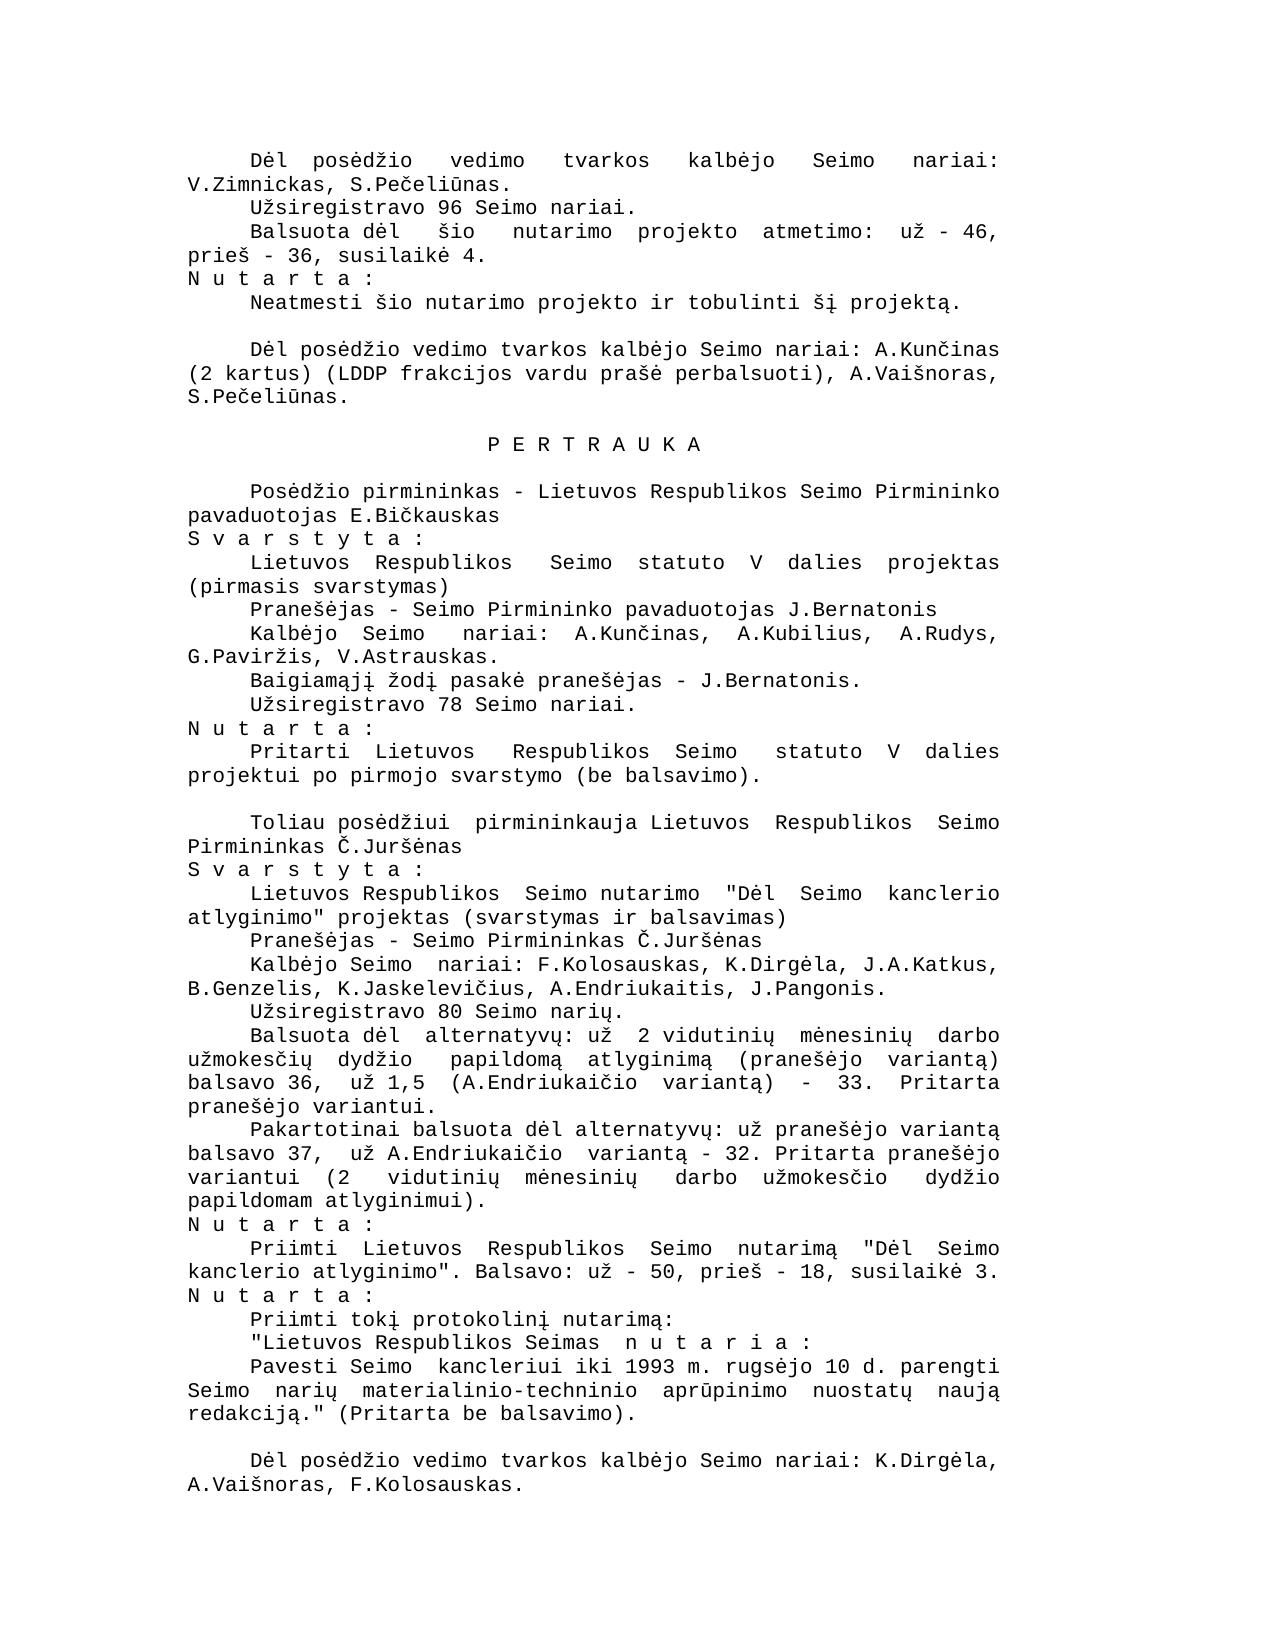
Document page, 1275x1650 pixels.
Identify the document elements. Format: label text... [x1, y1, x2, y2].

text Lietuvos Respublikos Seimo nutarimo "Dėl Seimo kanclerio [187, 883, 1087, 907]
text Kalbėjo Seimo nariai: A.Kunčinas, A.Kubilius, A.Rudys, [187, 623, 1087, 647]
text Seimo narių materialinio-techninio aprūpinimo nuostatų naują [187, 1379, 1087, 1403]
text Pranešėjas - Seimo Pirmininkas Č.Juršėnas [187, 930, 1087, 954]
text Dėl posėdžio vedimo tvarkos kalbėjo Seimo nariai: K.Dirgėla, [187, 1451, 1087, 1474]
text Toliau posėdžiui pirmininkauja Lietuvos Respublikos Seimo [187, 812, 1087, 836]
text Priimti tokį protokolinį nutarimą: [187, 1309, 1087, 1332]
text Užsiregistravo 80 Seimo narių. [187, 1001, 1087, 1025]
text Balsuota dėl šio nutarimo projekto atmetimo: už - 46, [187, 221, 1087, 244]
text atlyginimo" projektas (svarstymas ir balsavimas) [187, 907, 1087, 930]
text balsavo 36, už 1,5 (A.Endriukaičio variantą) - 33. Pritarta [187, 1072, 1087, 1096]
text "Lietuvos Respublikos Seimas n u t a r i a : [187, 1332, 1087, 1356]
text N u t a r t a : [187, 1285, 1087, 1309]
text Kalbėjo Seimo nariai: F.Kolosauskas, K.Dirgėla, J.A.Katkus, [187, 954, 1087, 978]
text N u t a r t a : [187, 717, 1087, 741]
text redakciją." (Pritarta be balsavimo). [187, 1403, 1087, 1427]
text (2 kartus) (LDDP frakcijos vardu prašė perbalsuoti), A.Vaišnoras, [187, 363, 1087, 386]
text N u t a r t a : [187, 268, 1087, 292]
text N u t a r t a : [187, 1214, 1087, 1238]
text (pirmasis svarstymas) [187, 576, 1087, 599]
text balsavo 37, už A.Endriukaičio variantą - 32. Pritarta pranešėjo [187, 1143, 1087, 1167]
text Pranešėjas - Seimo Pirmininko pavaduotojas J.Bernatonis [187, 599, 1087, 623]
text G.Paviržis, V.Astrauskas. [187, 647, 1087, 670]
text Lietuvos Respublikos Seimo statuto V dalies projektas [187, 552, 1087, 576]
text Dėl posėdžio vedimo tvarkos kalbėjo Seimo nariai: [187, 150, 1087, 174]
text Baigiamąjį žodį pasakė pranešėjas - J.Bernatonis. [187, 670, 1087, 694]
text projektui po pirmojo svarstymo (be balsavimo). [187, 765, 1087, 788]
text Balsuota dėl alternatyvų: už 2 vidutinių mėnesinių darbo [187, 1025, 1087, 1048]
text A.Vaišnoras, F.Kolosauskas. [187, 1474, 1087, 1498]
text Užsiregistravo 78 Seimo nariai. [187, 694, 1087, 717]
text Posėdžio pirmininkas - Lietuvos Respublikos Seimo Pirmininko [187, 481, 1087, 505]
text Neatmesti šio nutarimo projekto ir tobulinti šį projektą. [187, 292, 1087, 316]
text Pritarti Lietuvos Respublikos Seimo statuto V dalies [187, 741, 1087, 765]
text V.Zimnickas, S.Pečeliūnas. [187, 174, 1087, 197]
text Dėl posėdžio vedimo tvarkos kalbėjo Seimo nariai: A.Kunčinas [187, 339, 1087, 363]
text pranešėjo variantui. [187, 1096, 1087, 1119]
text kanclerio atlyginimo". Balsavo: už - 50, prieš - 18, susilaikė 3. [187, 1261, 1087, 1285]
text Pirmininkas Č.Juršėnas [187, 836, 1087, 859]
text Priimti Lietuvos Respublikos Seimo nutarimą "Dėl Seimo [187, 1238, 1087, 1261]
text Užsiregistravo 96 Seimo nariai. [187, 197, 1087, 221]
text variantui (2 vidutinių mėnesinių darbo užmokesčio dydžio [187, 1167, 1087, 1190]
text S v a r s t y t a : [187, 528, 1087, 552]
text užmokesčių dydžio papildomą atlyginimą (pranešėjo variantą) [187, 1048, 1087, 1072]
text P E R T R A U K A [187, 434, 1087, 457]
text S.Pečeliūnas. [187, 386, 1087, 410]
text Pakartotinai balsuota dėl alternatyvų: už pranešėjo variantą [187, 1119, 1087, 1143]
text papildomam atlyginimui). [187, 1190, 1087, 1214]
text B.Genzelis, K.Jaskelevičius, A.Endriukaitis, J.Pangonis. [187, 978, 1087, 1001]
text Pavesti Seimo kancleriui iki 1993 m. rugsėjo 10 d. parengti [187, 1356, 1087, 1379]
text pavaduotojas E.Bičkauskas [187, 505, 1087, 528]
text S v a r s t y t a : [187, 859, 1087, 883]
text prieš - 36, susilaikė 4. [187, 244, 1087, 268]
